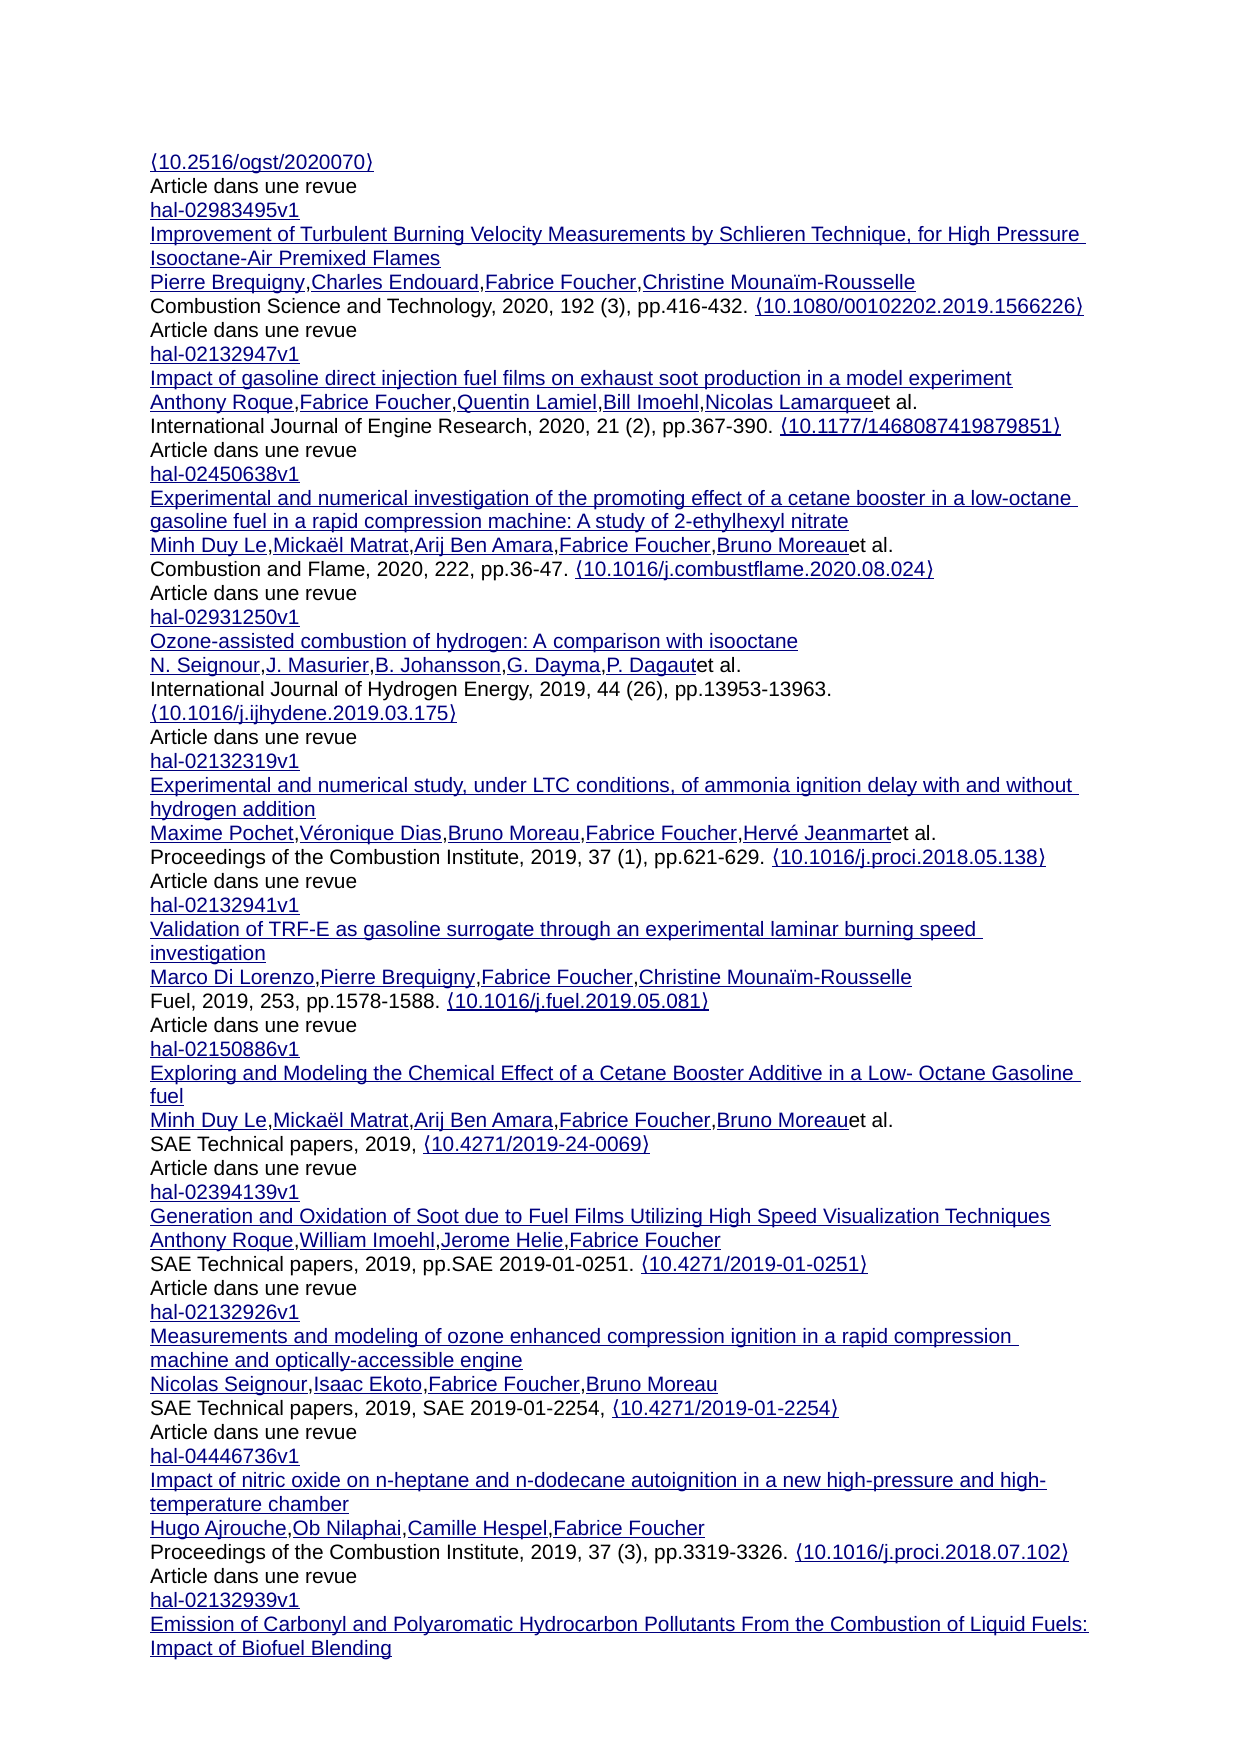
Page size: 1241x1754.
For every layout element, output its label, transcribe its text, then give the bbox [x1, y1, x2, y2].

table_cell Emission of Carbonyl and Polyaromatic Hydrocarbon Pollutants From the Combustion of Liquid Fuels: Impact of Biofuel Blending [150, 1611, 1090, 1659]
table_cell Characterization of the ECN spray A in different facilities. Part 2: spray vaporization and combustion Camille Hespel,Moez Ben Houidi,Hugo Ajrouche,Fabrice Foucher,Yahia Haidouset al. Oil & Gas Science and Technology - Revue d'IFP Energies nouvelles, 2020, 75, pp.78. ⟨10.2516/ogst/2020070⟩ Article dans une revue hal-02983495v1 [150, 150, 1090, 222]
table_cell Impact of nitric oxide on n-heptane and n-dodecane autoignition in a new high-pressure and high-temperature chamber Hugo Ajrouche,Ob Nilaphai,Camille Hespel,Fabrice Foucher Proceedings of the Combustion Institute, 2019, 37 (3), pp.3319-3326. ⟨10.1016/j.proci.2018.07.102⟩ Article dans une revue hal-02132939v1 [150, 1468, 1090, 1611]
table_cell Experimental and numerical investigation of the promoting effect of a cetane booster in a low-octane gasoline fuel in a rapid compression machine: A study of 2-ethylhexyl nitrate Minh Duy Le,Mickaël Matrat,Arij Ben Amara,Fabrice Foucher,Bruno Moreauet al. Combustion and Flame, 2020, 222, pp.36-47. ⟨10.1016/j.combustflame.2020.08.024⟩ Article dans une revue hal-02931250v1 [150, 485, 1090, 629]
table_cell Experimental and numerical study, under LTC conditions, of ammonia ignition delay with and without hydrogen addition Maxime Pochet,Véronique Dias,Bruno Moreau,Fabrice Foucher,Hervé Jeanmartet al. Proceedings of the Combustion Institute, 2019, 37 (1), pp.621-629. ⟨10.1016/j.proci.2018.05.138⟩ Article dans une revue hal-02132941v1 [150, 773, 1090, 917]
table_cell Generation and Oxidation of Soot due to Fuel Films Utilizing High Speed Visualization Techniques Anthony Roque,William Imoehl,Jerome Helie,Fabrice Foucher SAE Technical papers, 2019, pp.SAE 2019-01-0251. ⟨10.4271/2019-01-0251⟩ Article dans une revue hal-02132926v1 [150, 1204, 1090, 1324]
table_cell Impact of gasoline direct injection fuel films on exhaust soot production in a model experiment Anthony Roque,Fabrice Foucher,Quentin Lamiel,Bill Imoehl,Nicolas Lamarqueet al. International Journal of Engine Research, 2020, 21 (2), pp.367-390. ⟨10.1177/1468087419879851⟩ Article dans une revue hal-02450638v1 [150, 366, 1090, 485]
table_cell Improvement of Turbulent Burning Velocity Measurements by Schlieren Technique, for High Pressure Isooctane-Air Premixed Flames Pierre Brequigny,Charles Endouard,Fabrice Foucher,Christine Mounaïm-Rousselle Combustion Science and Technology, 2020, 192 (3), pp.416-432. ⟨10.1080/00102202.2019.1566226⟩ Article dans une revue hal-02132947v1 [150, 222, 1090, 366]
table_cell Exploring and Modeling the Chemical Effect of a Cetane Booster Additive in a Low- Octane Gasoline fuel Minh Duy Le,Mickaël Matrat,Arij Ben Amara,Fabrice Foucher,Bruno Moreauet al. SAE Technical papers, 2019, ⟨10.4271/2019-24-0069⟩ Article dans une revue hal-02394139v1 [150, 1060, 1090, 1204]
table_cell Ozone-assisted combustion of hydrogen: A comparison with isooctane N. Seignour,J. Masurier,B. Johansson,G. Dayma,P. Dagautet al. International Journal of Hydrogen Energy, 2019, 44 (26), pp.13953-13963. ⟨10.1016/j.ijhydene.2019.03.175⟩ Article dans une revue hal-02132319v1 [150, 629, 1090, 773]
table_cell Measurements and modeling of ozone enhanced compression ignition in a rapid compression machine and optically-accessible engine Nicolas Seignour,Isaac Ekoto,Fabrice Foucher,Bruno Moreau SAE Technical papers, 2019, SAE 2019-01-2254, ⟨10.4271/2019-01-2254⟩ Article dans une revue hal-04446736v1 [150, 1324, 1090, 1468]
table_cell Validation of TRF-E as gasoline surrogate through an experimental laminar burning speed investigation Marco Di Lorenzo,Pierre Brequigny,Fabrice Foucher,Christine Mounaïm-Rousselle Fuel, 2019, 253, pp.1578-1588. ⟨10.1016/j.fuel.2019.05.081⟩ Article dans une revue hal-02150886v1 [150, 917, 1090, 1060]
